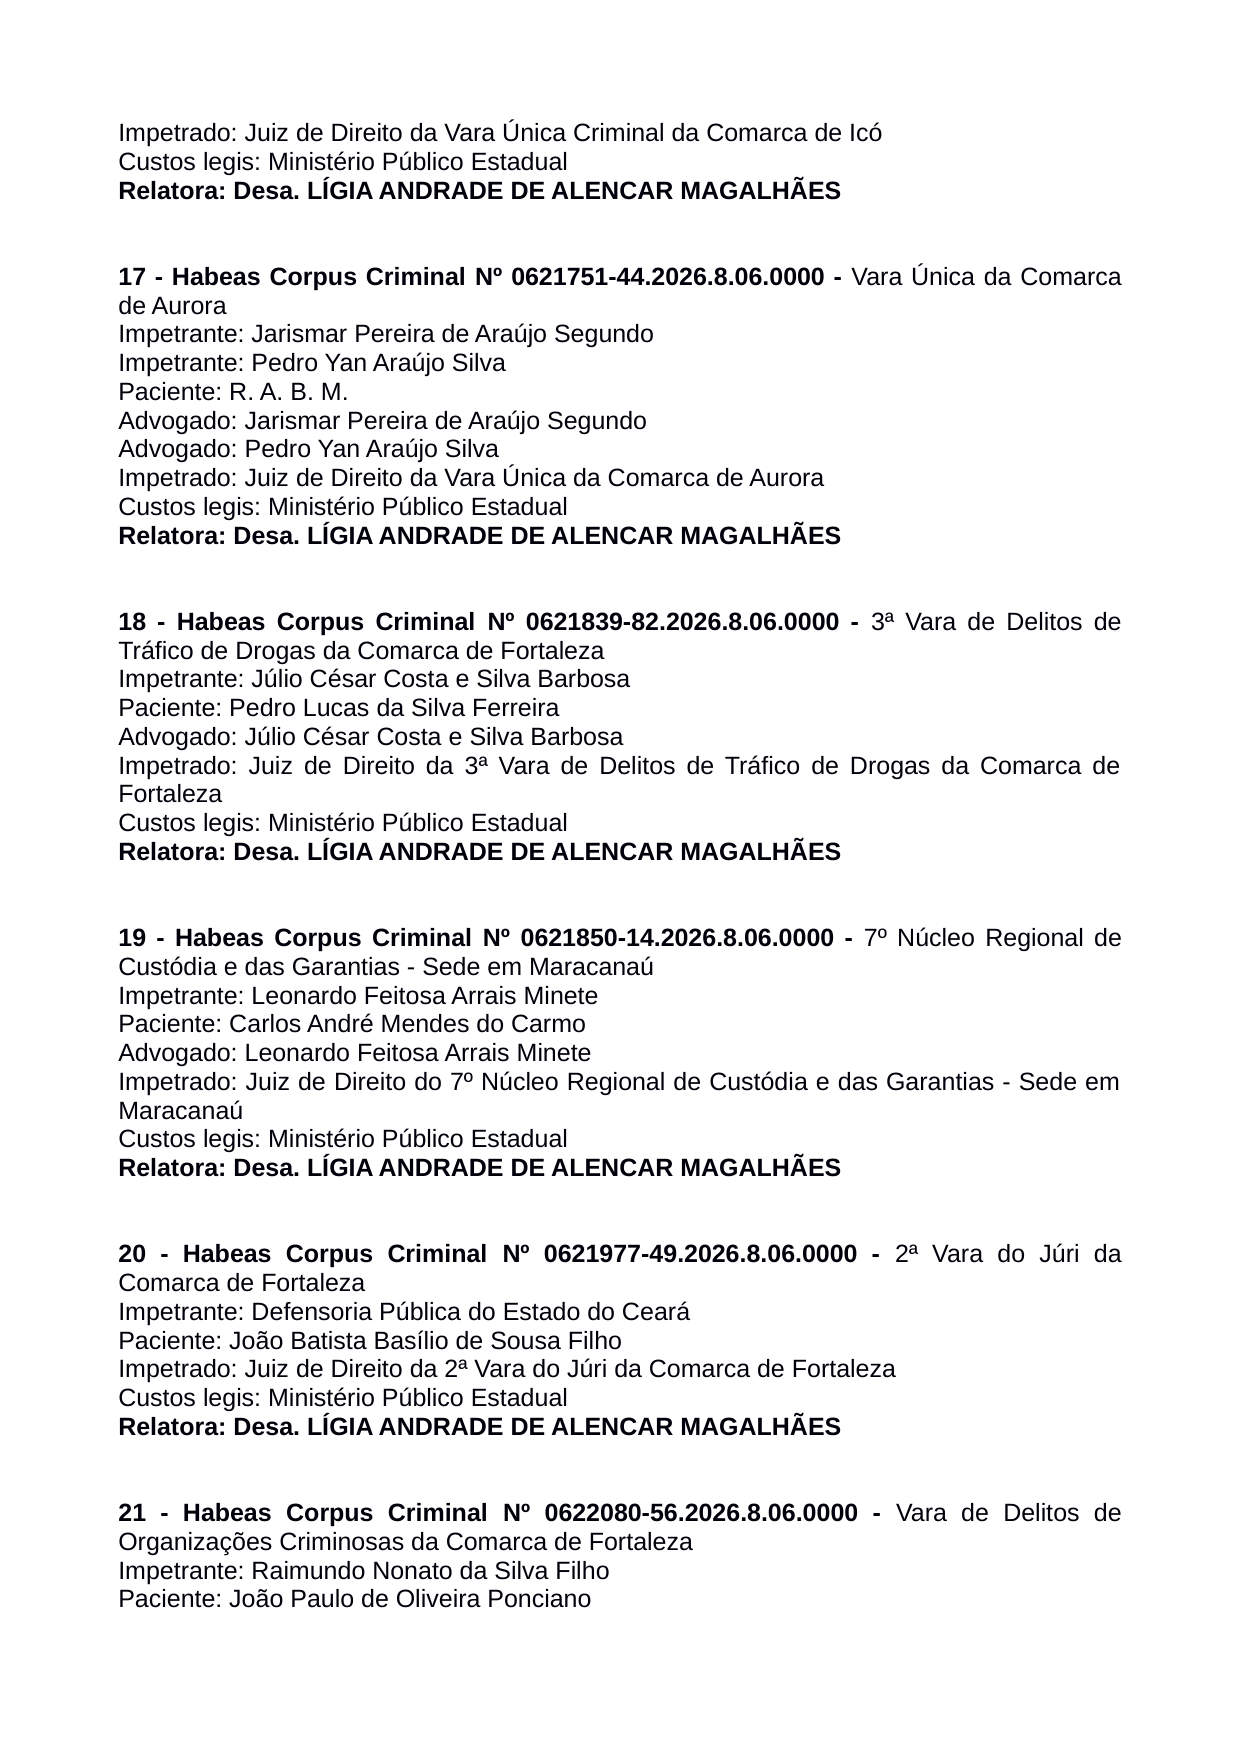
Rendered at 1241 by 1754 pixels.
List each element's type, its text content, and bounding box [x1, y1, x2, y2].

text Paciente: João Batista Basílio de Sousa Filho [118, 1326, 1122, 1354]
text Paciente: Carlos André Mendes do Carmo [118, 1009, 1122, 1038]
text Paciente: Pedro Lucas da Silva Ferreira [118, 693, 1122, 722]
text Advogado: Pedro Yan Araújo Silva [118, 434, 1122, 463]
text Impetrado: Juiz de Direito da 2ª Vara do Júri da Comarca de Fortaleza [118, 1354, 1122, 1383]
text Impetrante: Raimundo Nonato da Silva Filho [118, 1556, 1122, 1584]
text Custos legis: Ministério Público Estadual [118, 492, 1122, 521]
text Custos legis: Ministério Público Estadual [118, 147, 1122, 176]
text Relatora: Desa. LÍGIA ANDRADE DE ALENCAR MAGALHÃES [118, 1153, 1122, 1182]
text 18 - Habeas Corpus Criminal Nº 0621839-82.2026.8.06.0000 - 3ª Vara de Delitos de Tráfico de Drogas da Comarca de Fortaleza [118, 607, 1122, 664]
text Advogado: Leonardo Feitosa Arrais Minete [118, 1038, 1122, 1067]
text Impetrante: Pedro Yan Araújo Silva [118, 348, 1122, 377]
text 17 - Habeas Corpus Criminal Nº 0621751-44.2026.8.06.0000 - Vara Única da Comarca de Aurora [118, 262, 1122, 319]
text 21 - Habeas Corpus Criminal Nº 0622080-56.2026.8.06.0000 - Vara de Delitos de Organizações Criminosas da Comarca de Fortaleza [118, 1498, 1122, 1556]
text Paciente: R. A. B. M. [118, 377, 1122, 406]
text Relatora: Desa. LÍGIA ANDRADE DE ALENCAR MAGALHÃES [118, 521, 1122, 549]
text Impetrado: Juiz de Direito do 7º Núcleo Regional de Custódia e das Garantias - Sede em Maracanaú [118, 1067, 1122, 1124]
text Impetrante: Júlio César Costa e Silva Barbosa [118, 664, 1122, 693]
text Relatora: Desa. LÍGIA ANDRADE DE ALENCAR MAGALHÃES [118, 1412, 1122, 1441]
text Advogado: Júlio César Costa e Silva Barbosa [118, 722, 1122, 751]
text 19 - Habeas Corpus Criminal Nº 0621850-14.2026.8.06.0000 - 7º Núcleo Regional de Custódia e das Garantias - Sede em Maracanaú [118, 923, 1122, 981]
text Impetrado: Juiz de Direito da Vara Única Criminal da Comarca de Icó [118, 118, 1122, 147]
text Impetrante: Jarismar Pereira de Araújo Segundo [118, 319, 1122, 348]
text Relatora: Desa. LÍGIA ANDRADE DE ALENCAR MAGALHÃES [118, 176, 1122, 204]
text Impetrante: Defensoria Pública do Estado do Ceará [118, 1297, 1122, 1326]
text Paciente: João Paulo de Oliveira Ponciano [118, 1584, 1122, 1613]
text Impetrante: Leonardo Feitosa Arrais Minete [118, 981, 1122, 1009]
text 20 - Habeas Corpus Criminal Nº 0621977-49.2026.8.06.0000 - 2ª Vara do Júri da Comarca de Fortaleza [118, 1239, 1122, 1297]
text Impetrado: Juiz de Direito da 3ª Vara de Delitos de Tráfico de Drogas da Comarca de Fortaleza [118, 751, 1122, 808]
text Relatora: Desa. LÍGIA ANDRADE DE ALENCAR MAGALHÃES [118, 837, 1122, 866]
text Custos legis: Ministério Público Estadual [118, 1383, 1122, 1412]
text Advogado: Jarismar Pereira de Araújo Segundo [118, 406, 1122, 434]
text Custos legis: Ministério Público Estadual [118, 1124, 1122, 1153]
text Custos legis: Ministério Público Estadual [118, 808, 1122, 837]
text Impetrado: Juiz de Direito da Vara Única da Comarca de Aurora [118, 463, 1122, 492]
